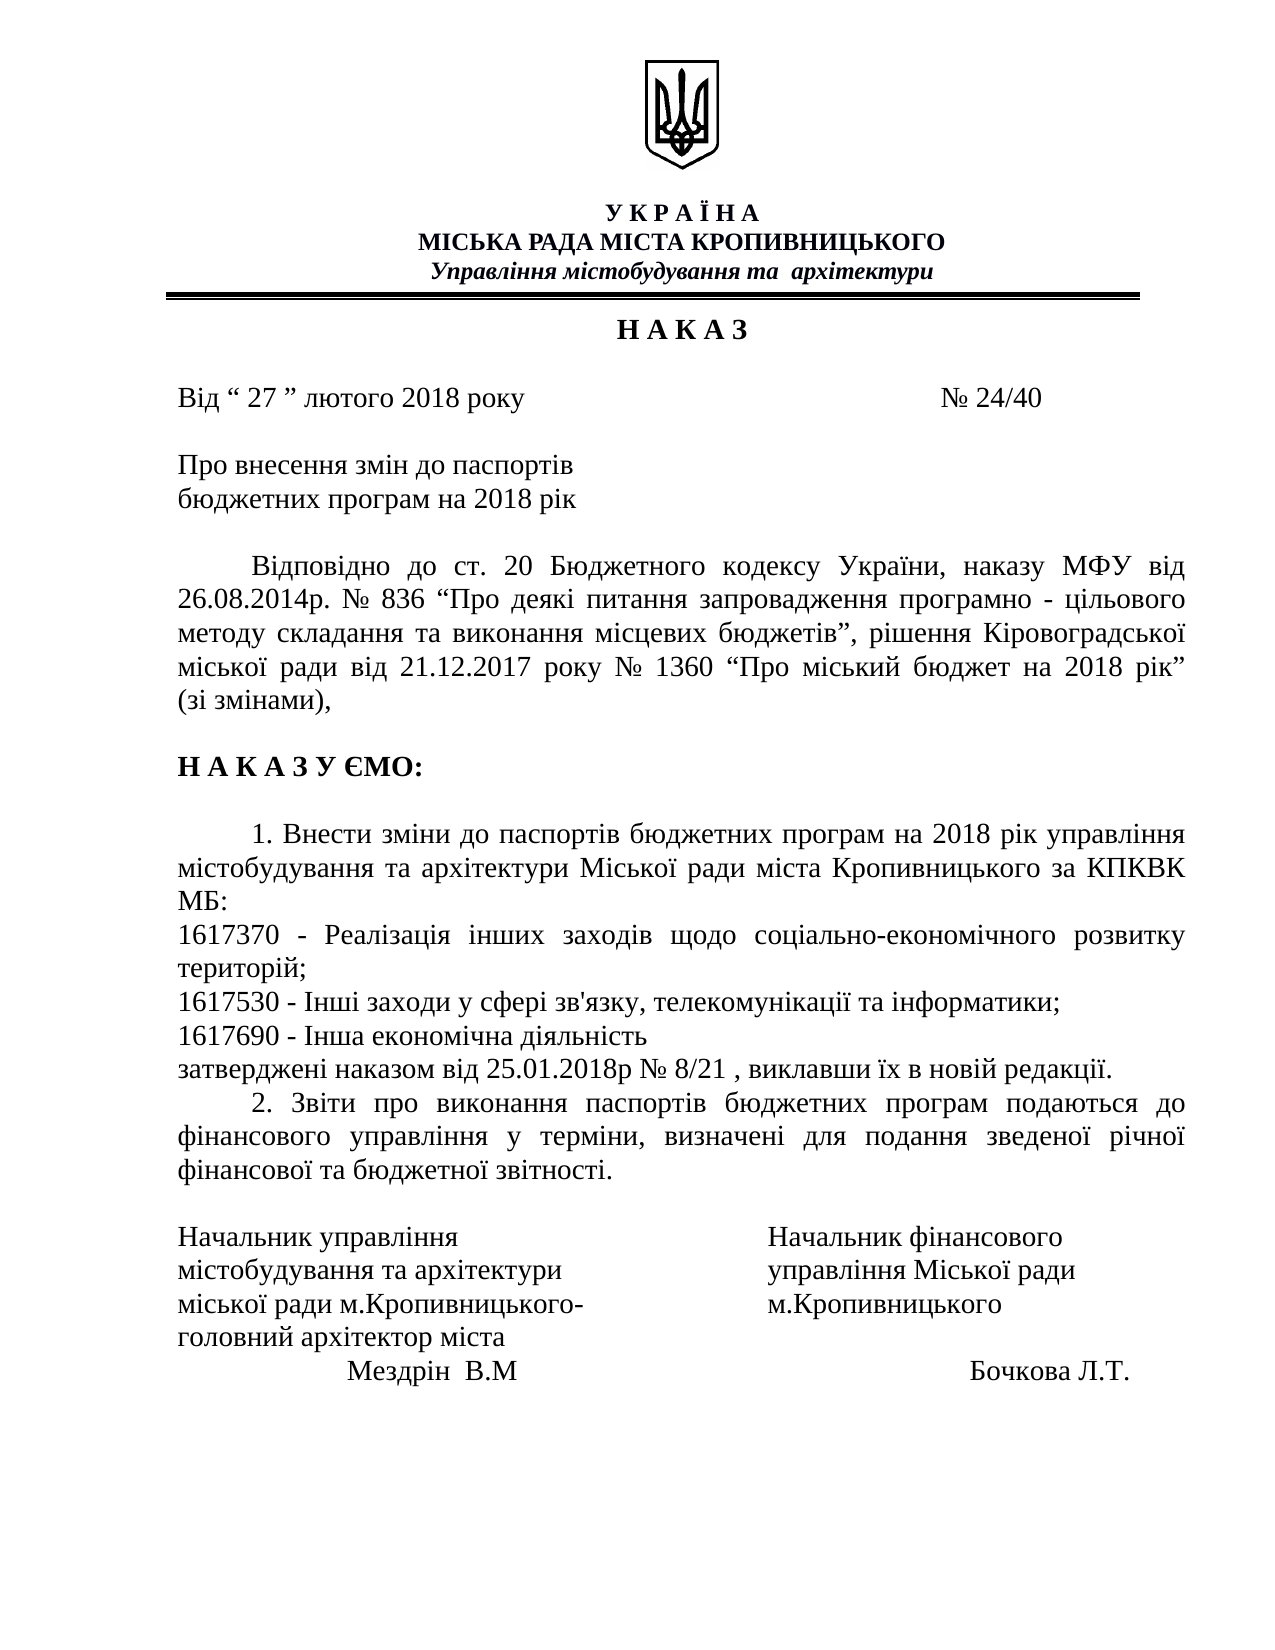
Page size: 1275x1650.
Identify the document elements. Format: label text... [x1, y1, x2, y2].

text 1. Внести зміни до паспортів бюджетних програм на 2018 рік управління містобудування та архітектури Міської ради міста Кропивницького за КПКВК МБ: [177, 816, 1186, 917]
picture [644, 59, 720, 170]
text бюджетних програм на 2018 рік [177, 481, 1186, 514]
text Мездрін В.М Бочкова Л.Т. [177, 1353, 1186, 1387]
text 1617690 - Інша економічна діяльність [177, 1018, 1186, 1051]
subtitle Про внесення змін до паспортів [177, 447, 1186, 481]
text містобудування та архітектури управління Міської ради [177, 1252, 1186, 1286]
subtitle Н А К А З [177, 312, 1186, 345]
text 1617530 - Інші заходи у сфері зв'язку, телекомунікації та інформатики; [177, 984, 1186, 1018]
text 1617370 - Реалізація інших заходів щодо соціально-економічного розвитку територій; [177, 917, 1186, 984]
text Начальник управління Начальник фінансового [177, 1219, 1186, 1252]
text Від “ 27 ” лютого 2018 року № 24/40 [177, 380, 1186, 414]
table_header [166, 300, 1140, 312]
text Відповідно до ст. 20 Бюджетного кодексу України, наказу МФУ від 26.08.2014р. № 836 “Про деякі питання запровадження програмно - цільового методу складання та виконання місцевих бюджетів”, рішення Кіровоградської міської ради від 21.12.2017 року № 1360 “Про міський бюджет на 2018 рік” (зі змінами), [177, 548, 1186, 716]
text затверджені наказом від 25.01.2018р № 8/21 , виклавши їх в новій редакції. [177, 1051, 1186, 1085]
text міської ради м.Кропивницького- м.Кропивницького [177, 1286, 1186, 1319]
text МІСЬКА РАДА МІСТА КРОПИВНИЦЬКОГО [177, 227, 1186, 256]
text головний архітектор міста [177, 1319, 1186, 1353]
text Управління містобудування та архітектури [177, 256, 1186, 285]
text Н А К А З У ЄМО: [177, 749, 1186, 783]
text 2. Звіти про виконання паспортів бюджетних програм подаються до фінансового управління у терміни, визначені для подання зведеної річної фінансової та бюджетної звітності. [177, 1085, 1186, 1185]
text У К Р А Ї Н А [177, 198, 1186, 227]
